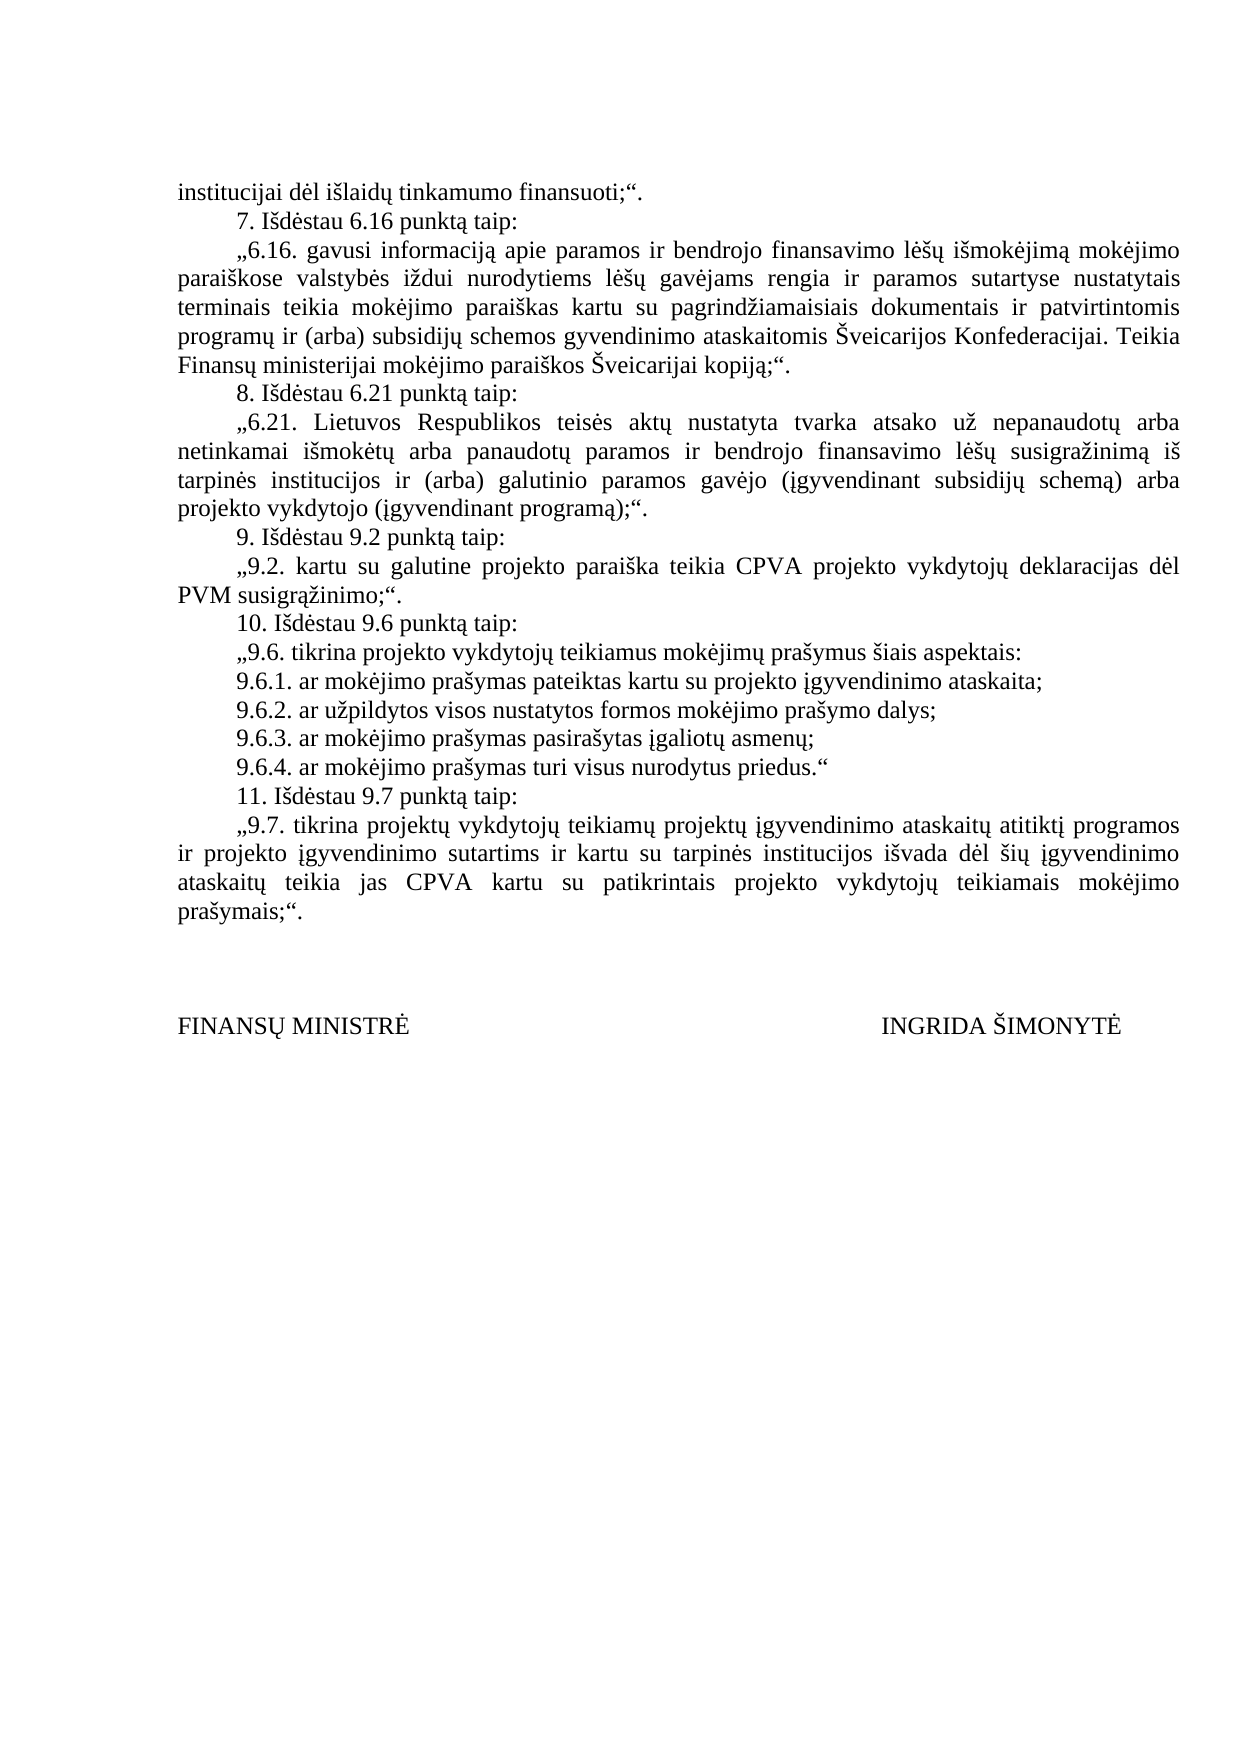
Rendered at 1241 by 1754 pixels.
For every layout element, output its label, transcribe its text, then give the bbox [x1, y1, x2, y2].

text „6.21. Lietuvos Respublikos teisės aktų nustatyta tvarka atsako už nepanaudotų arba netinkamai išmokėtų arba panaudotų paramos ir bendrojo finansavimo lėšų susigražinimą iš tarpinės institucijos ir (arba) galutinio paramos gavėjo (įgyvendinant subsidijų schemą) arba projekto vykdytojo (įgyvendinant programą);“. [177, 407, 1181, 522]
text „9.7. tikrina projektų vykdytojų teikiamų projektų įgyvendinimo ataskaitų atitiktį programos ir projekto įgyvendinimo sutartims ir kartu su tarpinės institucijos išvada dėl šių įgyvendinimo ataskaitų teikia jas CPVA kartu su patikrintais projekto vykdytojų teikiamais mokėjimo prašymais;“. [177, 810, 1181, 925]
text 7. Išdėstau 6.16 punktą taip: [177, 206, 1181, 235]
text 9.6.2. ar užpildytos visos nustatytos formos mokėjimo prašymo dalys; [177, 695, 1181, 723]
text institucijai dėl išlaidų tinkamumo finansuoti;“. [177, 177, 1181, 206]
text „6.16. gavusi informaciją apie paramos ir bendrojo finansavimo lėšų išmokėjimą mokėjimo paraiškose valstybės iždui nurodytiems lėšų gavėjams rengia ir paramos sutartyse nustatytais terminais teikia mokėjimo paraiškas kartu su pagrindžiamaisiais dokumentais ir patvirtintomis programų ir (arba) subsidijų schemos gyvendinimo ataskaitomis Šveicarijos Konfederacijai. Teikia Finansų ministerijai mokėjimo paraiškos Šveicarijai kopiją;“. [177, 235, 1181, 378]
text 9.6.3. ar mokėjimo prašymas pasirašytas įgaliotų asmenų; [177, 723, 1181, 752]
text 9.6.4. ar mokėjimo prašymas turi visus nurodytus priedus.“ [177, 752, 1181, 781]
text FINANSŲ MINISTRĖ INGRIDA ŠIMONYTĖ [177, 1011, 1181, 1040]
text 9.6.1. ar mokėjimo prašymas pateiktas kartu su projekto įgyvendinimo ataskaita; [177, 666, 1181, 695]
text 11. Išdėstau 9.7 punktą taip: [177, 781, 1181, 810]
text 9. Išdėstau 9.2 punktą taip: [177, 522, 1181, 551]
text 10. Išdėstau 9.6 punktą taip: [177, 608, 1181, 637]
text „9.2. kartu su galutine projekto paraiška teikia CPVA projekto vykdytojų deklaracijas dėl PVM susigrąžinimo;“. [177, 551, 1181, 608]
text „9.6. tikrina projekto vykdytojų teikiamus mokėjimų prašymus šiais aspektais: [177, 637, 1181, 666]
text 8. Išdėstau 6.21 punktą taip: [177, 378, 1181, 407]
